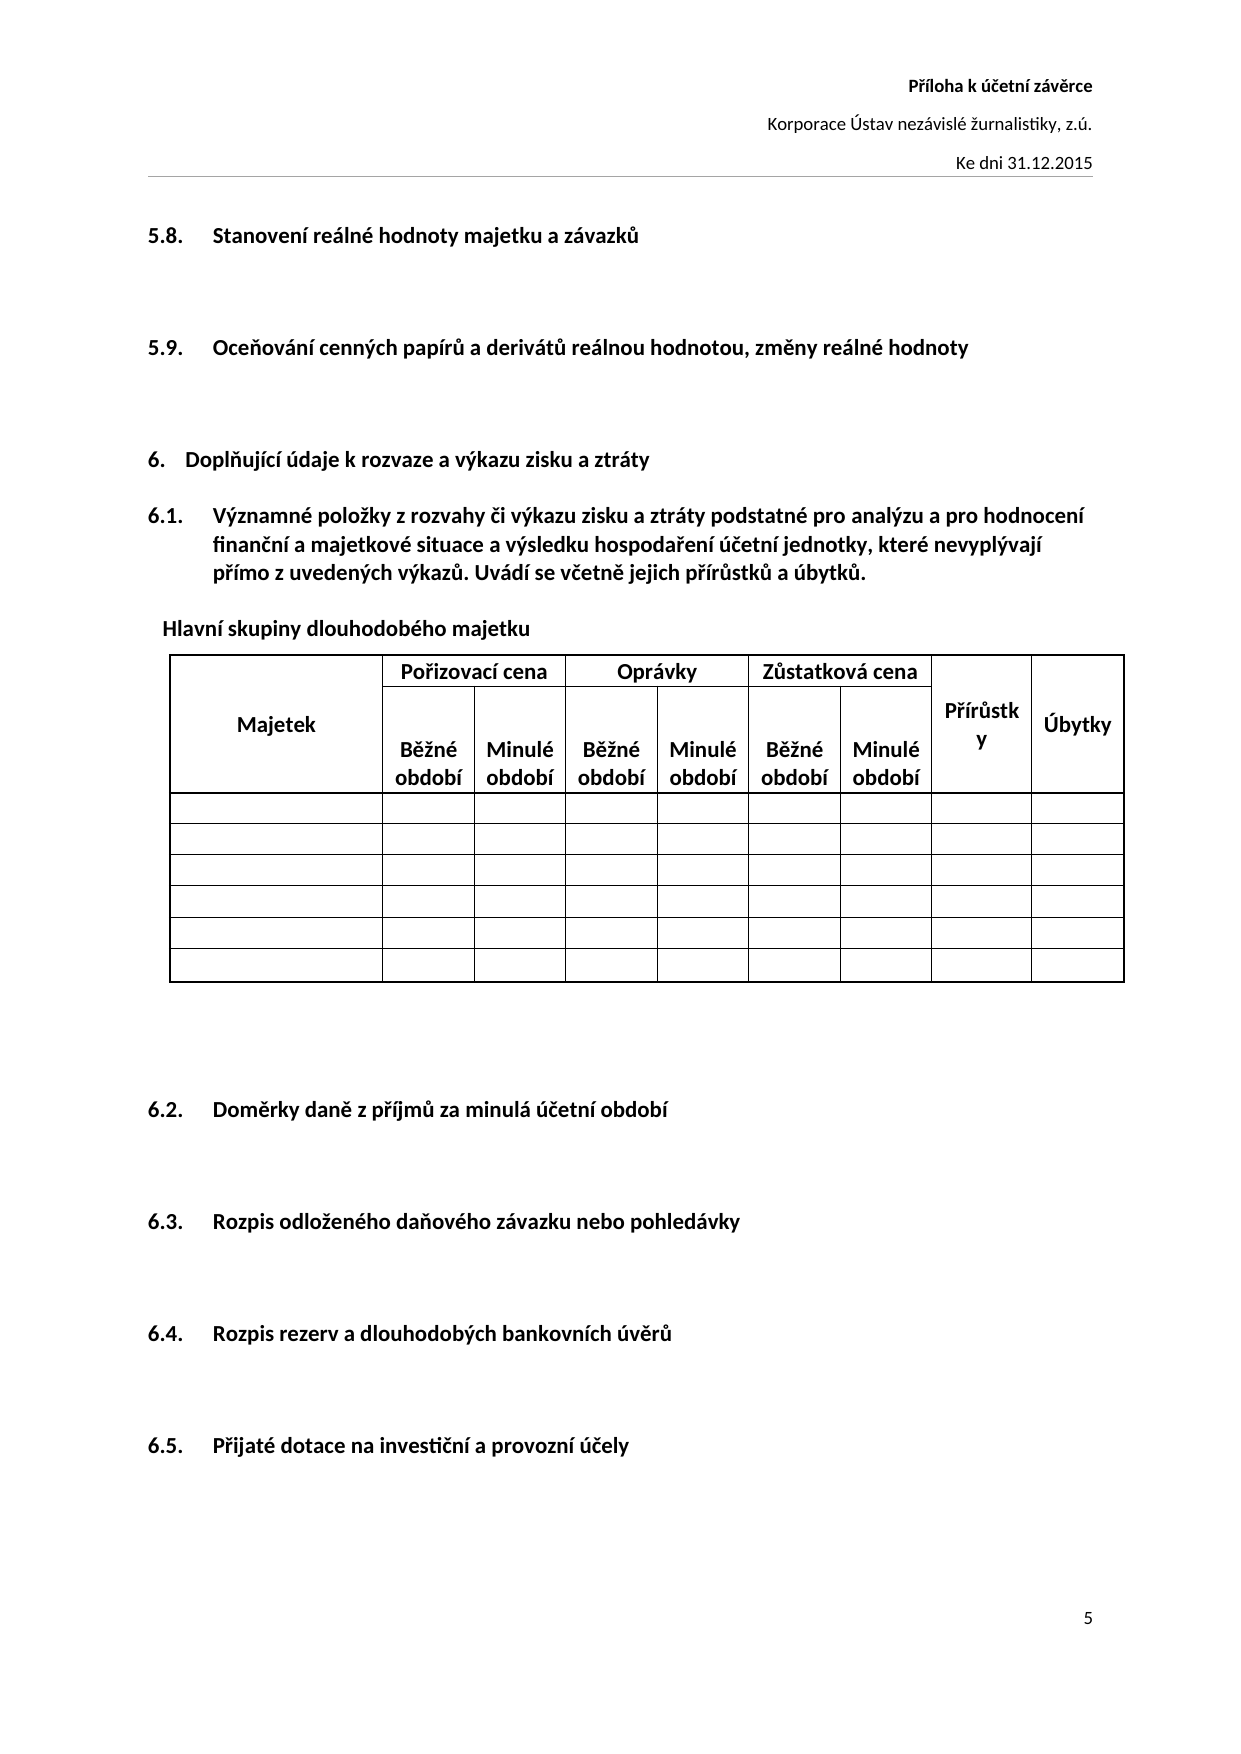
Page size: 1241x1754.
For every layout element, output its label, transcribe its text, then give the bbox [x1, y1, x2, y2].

table_cell [1032, 949, 1123, 981]
table_cell [171, 824, 382, 854]
table_header Zůstatková cena [749, 656, 931, 686]
table_cell [658, 824, 748, 854]
table_cell [383, 855, 474, 885]
table_cell [475, 855, 565, 885]
table_cell [1032, 855, 1123, 885]
table_cell [171, 794, 382, 823]
table_cell [1032, 886, 1123, 917]
table_cell [841, 949, 931, 981]
subtitle Doplňující údaje k rozvaze a výkazu zisku a ztráty [148, 446, 1093, 474]
table_header Úbytky [1032, 656, 1123, 792]
table_cell [383, 918, 474, 948]
table_header Přírůstky [932, 656, 1031, 792]
table_cell [383, 794, 474, 823]
table_cell [749, 918, 840, 948]
subtitle Významné položky z rozvahy či výkazu zisku a ztráty podstatné pro analýzu a pro hodnocení finanční a majetkové situace a výsledku hospodaření účetní jednotky, které nevyplývají přímo z uvedených výkazů. Uvádí se včetně jejich přírůstků a úbytků. [148, 502, 1093, 586]
subtitle Rozpis odloženého daňového závazku nebo pohledávky [148, 1207, 1093, 1235]
table_cell [1032, 824, 1123, 854]
table_cell [841, 886, 931, 917]
table_cell [658, 855, 748, 885]
table_header Majetek [171, 656, 382, 792]
subtitle Doměrky daně z příjmů za minulá účetní období [148, 1095, 1093, 1123]
table_cell [1032, 918, 1123, 948]
table_cell Běžné období [566, 687, 657, 792]
table_cell [566, 918, 657, 948]
table_cell [841, 824, 931, 854]
subtitle Přijaté dotace na investiční a provozní účely [148, 1431, 1093, 1459]
table_cell [932, 855, 1031, 885]
table_cell [841, 794, 931, 823]
table_cell [383, 949, 474, 981]
table_cell [566, 886, 657, 917]
table_cell [658, 949, 748, 981]
table_cell [749, 886, 840, 917]
table_cell [475, 794, 565, 823]
table_cell [749, 824, 840, 854]
table_cell [383, 886, 474, 917]
table_cell Běžné období [749, 687, 840, 792]
table_cell Minulé období [658, 687, 748, 792]
table_cell [566, 855, 657, 885]
table_cell [658, 918, 748, 948]
table_cell [566, 794, 657, 823]
text Hlavní skupiny dlouhodobého majetku [148, 614, 1093, 642]
table_cell [171, 855, 382, 885]
table_cell [475, 886, 565, 917]
subtitle Rozpis rezerv a dlouhodobých bankovních úvěrů [148, 1319, 1093, 1347]
table_header Pořizovací cena [383, 656, 565, 686]
table_cell Běžné období [383, 687, 474, 792]
subtitle Stanovení reálné hodnoty majetku a závazků [148, 221, 1093, 249]
table_cell [658, 794, 748, 823]
table_cell [383, 824, 474, 854]
table_cell [749, 794, 840, 823]
table_cell [171, 918, 382, 948]
table_cell [932, 918, 1031, 948]
table_cell Minulé období [475, 687, 565, 792]
table_header Oprávky [566, 656, 748, 686]
table_cell [566, 824, 657, 854]
table_cell [841, 918, 931, 948]
table_cell [1032, 794, 1123, 823]
table_cell [932, 824, 1031, 854]
table_cell [932, 949, 1031, 981]
table_cell [171, 949, 382, 981]
table_cell [932, 886, 1031, 917]
table_cell [475, 824, 565, 854]
table_cell [841, 855, 931, 885]
table_cell [658, 886, 748, 917]
table_cell [749, 855, 840, 885]
table_cell [171, 886, 382, 917]
table_cell [475, 918, 565, 948]
table_cell [566, 949, 657, 981]
table_cell [475, 949, 565, 981]
subtitle Oceňování cenných papírů a derivátů reálnou hodnotou, změny reálné hodnoty [148, 333, 1093, 362]
table_cell Minulé období [841, 687, 931, 792]
table_cell [932, 794, 1031, 823]
table_cell [749, 949, 840, 981]
